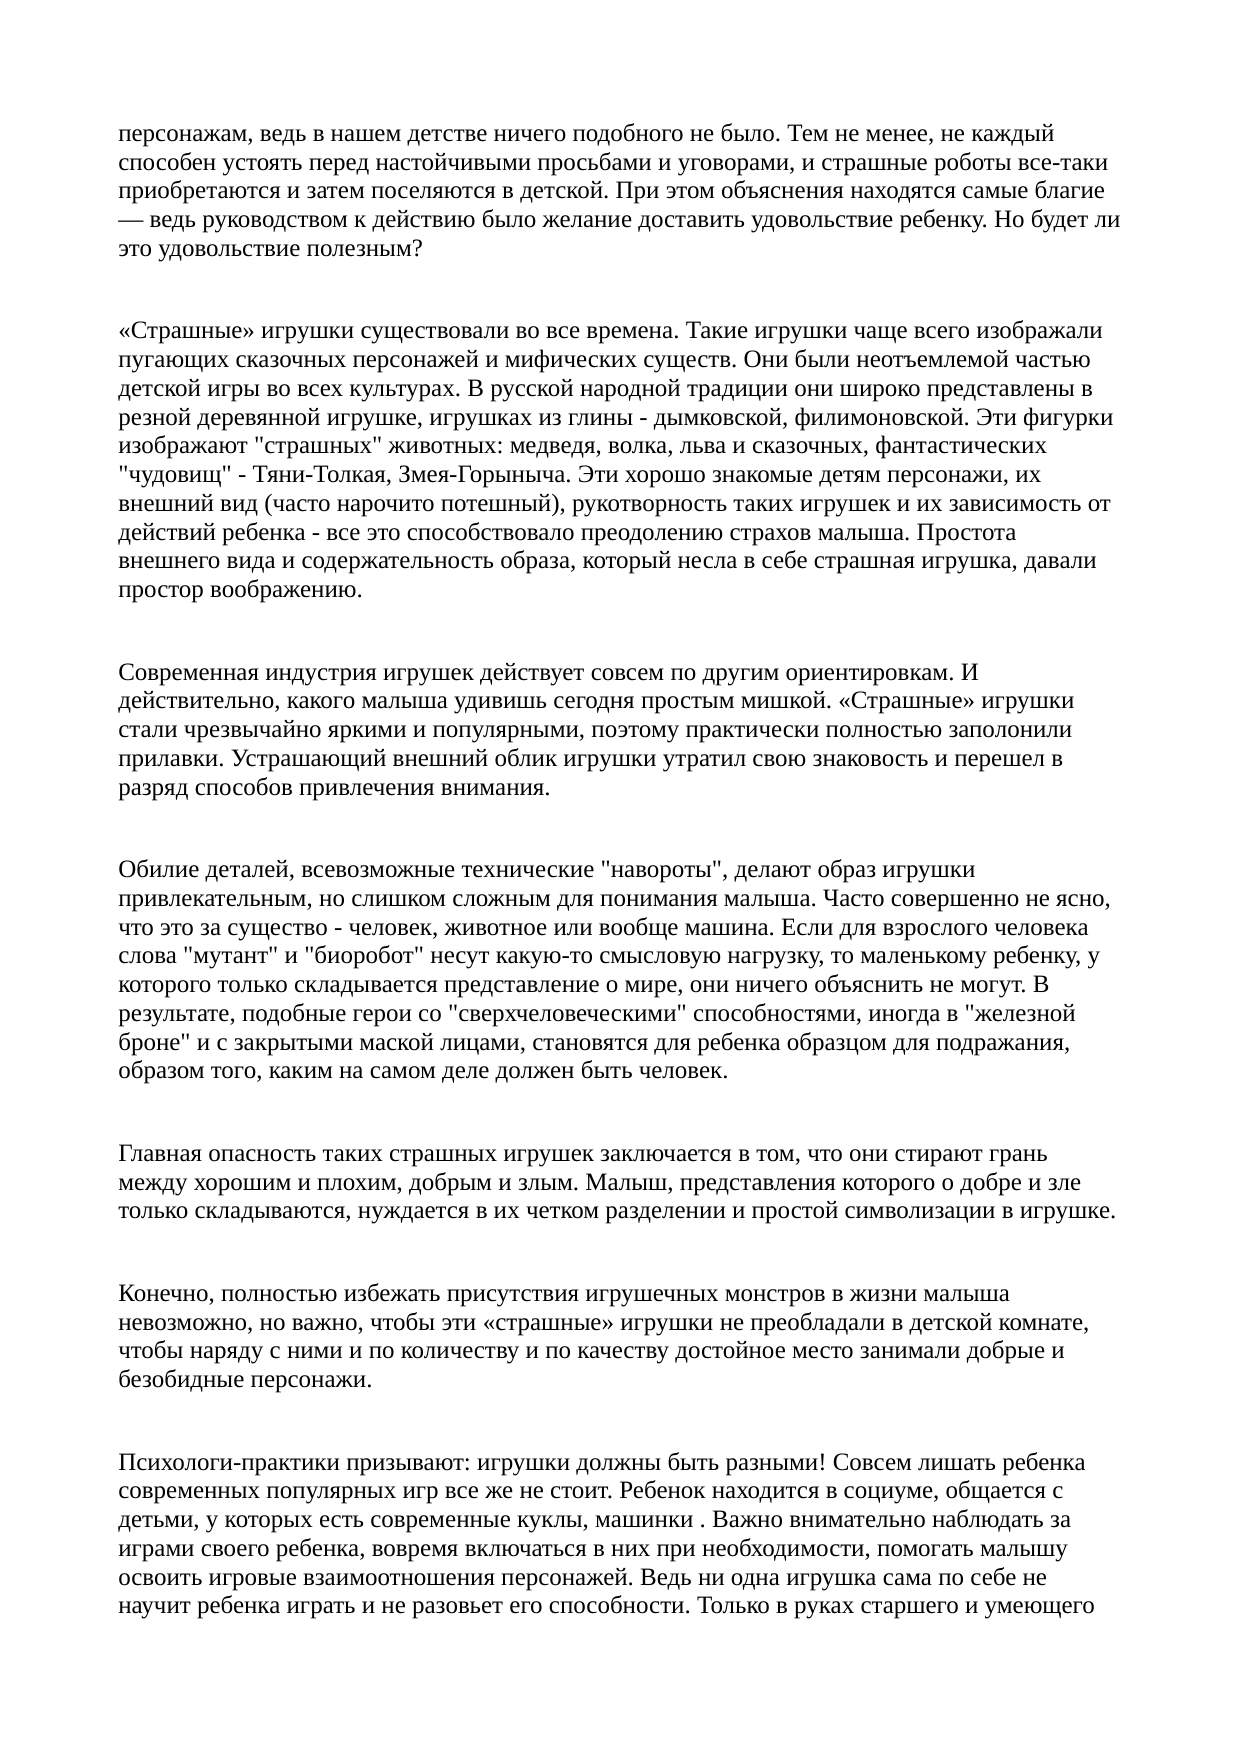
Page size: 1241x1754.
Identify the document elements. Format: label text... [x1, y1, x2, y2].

text персонажам, ведь в нашем детстве ничего подобного не было. Тем не менее, не каждый способен устоять перед настойчивыми просьбами и уговорами, и страшные роботы все-таки приобретаются и затем поселяются в детской. При этом объяснения находятся самые благие — ведь руководством к действию было желание доставить удовольствие ребенку. Но будет ли это удовольствие полезным? [118, 118, 1122, 262]
text Психологи-практики призывают: игрушки должны быть разными! Совсем лишать ребенка современных популярных игр все же не стоит. Ребенок находится в социуме, общается с детьми, у которых есть современные куклы, машинки . Важно внимательно наблюдать за играми своего ребенка, вовремя включаться в них при необходимости, помогать малышу освоить игровые взаимоотношения персонажей. Ведь ни одна игрушка сама по себе не научит ребенка играть и не разовьет его способности. Только в руках старшего и умеющего [118, 1447, 1122, 1619]
text Главная опасность таких страшных игрушек заключается в том, что они стирают грань между хорошим и плохим, добрым и злым. Малыш, представления которого о добре и зле только складываются, нуждается в их четком разделении и простой символизации в игрушке. [118, 1138, 1122, 1224]
text «Страшные» игрушки существовали во все времена. Такие игрушки чаще всего изображали пугающих сказочных персонажей и мифических существ. Они были неотъемлемой частью детской игры во всех культурах. В русской народной традиции они широко представлены в резной деревянной игрушке, игрушках из глины - дымковской, филимоновской. Эти фигурки изображают "страшных" животных: медведя, волка, льва и сказочных, фантастических "чудовищ" - Тяни-Толкая, Змея-Горыныча. Эти хорошо знакомые детям персонажи, их внешний вид (часто нарочито потешный), рукотворность таких игрушек и их зависимость от действий ребенка - все это способствовало преодолению страхов малыша. Простота внешнего вида и содержательность образа, который несла в себе страшная игрушка, давали простор воображению. [118, 316, 1122, 603]
text Обилие деталей, всевозможные технические "навороты", делают образ игрушки привлекательным, но слишком сложным для понимания малыша. Часто совершенно не ясно, что это за существо - человек, животное или вообще машина. Если для взрослого человека слова "мутант" и "биоробот" несут какую-то смысловую нагрузку, то маленькому ребенку, у которого только складывается представление о мире, они ничего объяснить не могут. В результате, подобные герои со "сверхчеловеческими" способностями, иногда в "железной броне" и с закрытыми маской лицами, становятся для ребенка образцом для подражания, образом того, каким на самом деле должен быть человек. [118, 854, 1122, 1084]
text Современная индустрия игрушек действует совсем по другим ориентировкам. И действительно, какого малыша удивишь сегодня простым мишкой. «Страшные» игрушки стали чрезвычайно яркими и популярными, поэтому практически полностью заполонили прилавки. Устрашающий внешний облик игрушки утратил свою знаковость и перешел в разряд способов привлечения внимания. [118, 657, 1122, 801]
text Конечно, полностью избежать присутствия игрушечных монстров в жизни малыша невозможно, но важно, чтобы эти «страшные» игрушки не преобладали в детской комнате, чтобы наряду с ними и по количеству и по качеству достойное место занимали добрые и безобидные персонажи. [118, 1278, 1122, 1393]
